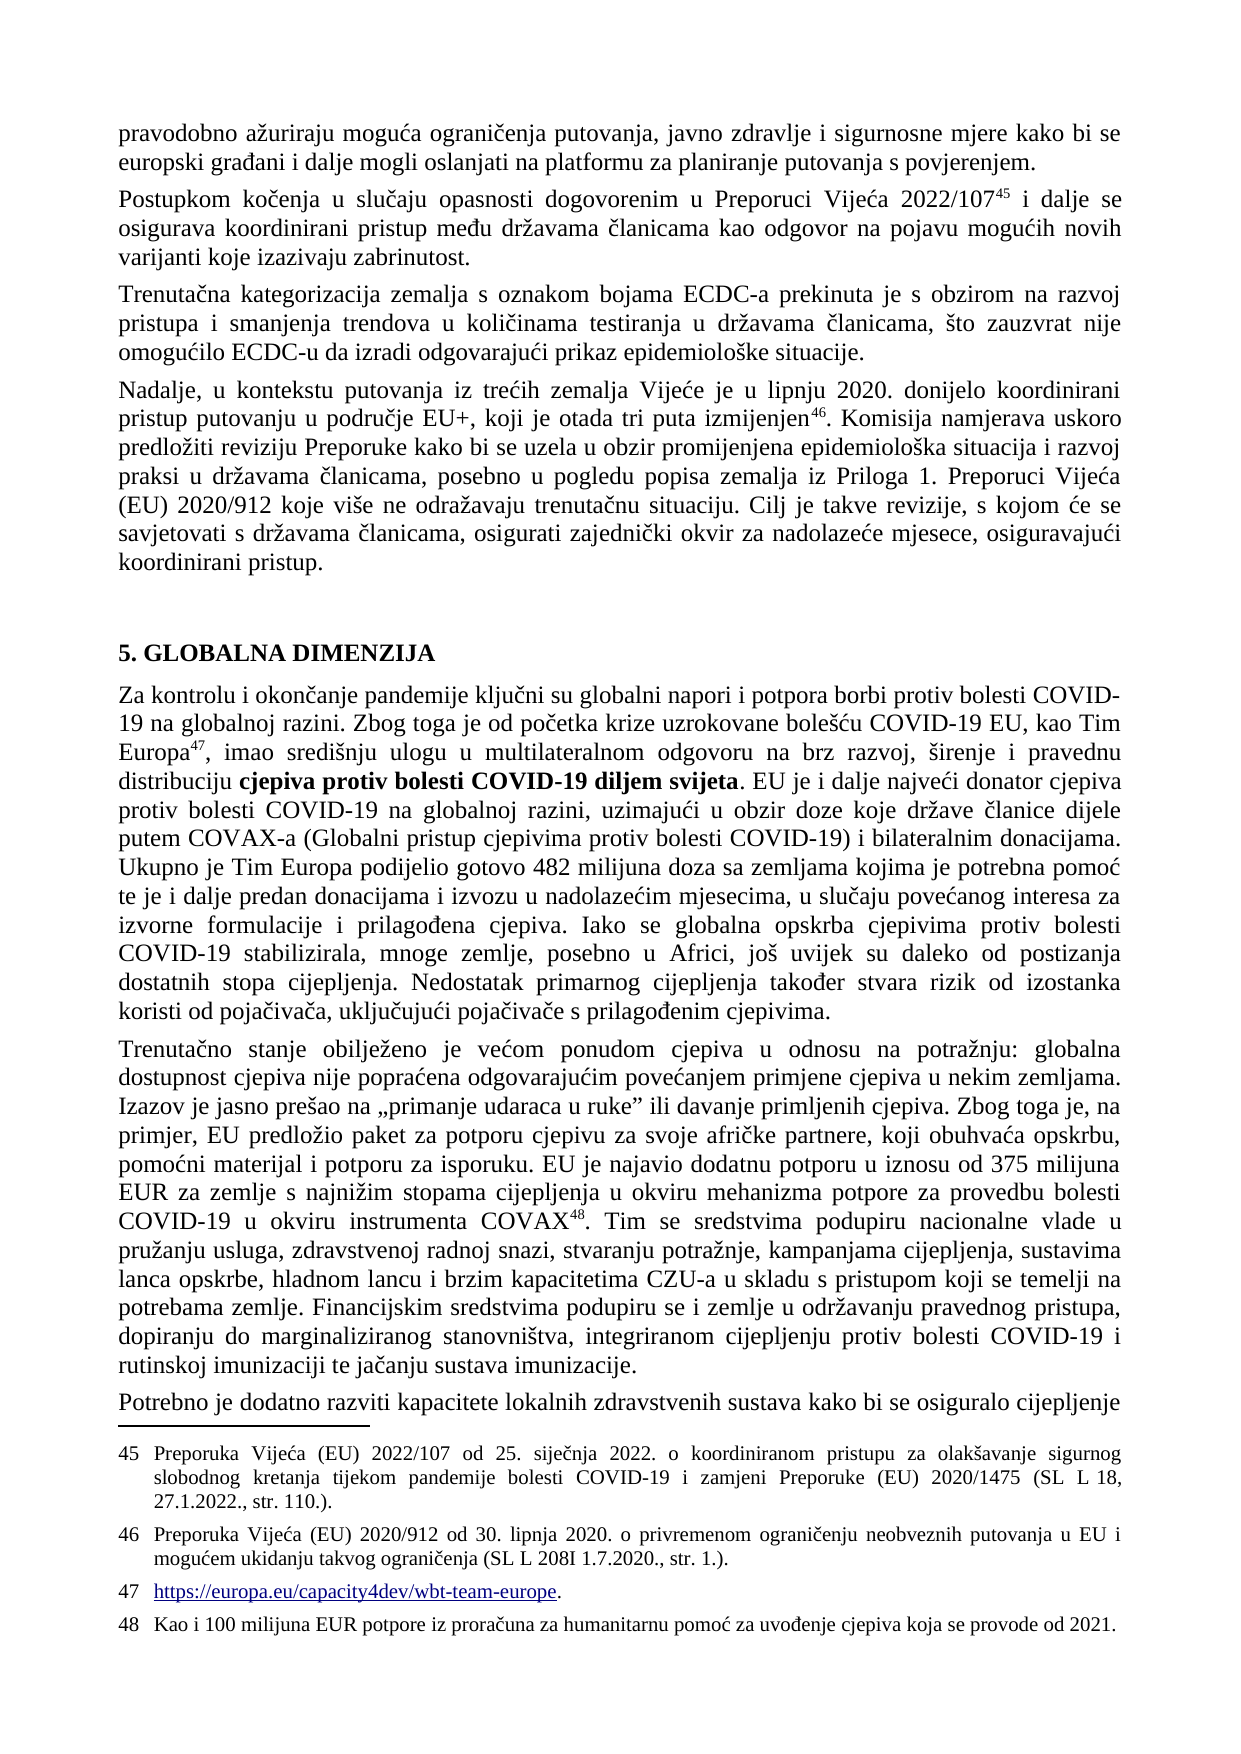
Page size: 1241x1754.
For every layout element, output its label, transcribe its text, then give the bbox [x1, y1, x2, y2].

text pravodobno ažuriraju moguća ograničenja putovanja, javno zdravlje i sigurnosne mjere kako bi se europski građani i dalje mogli oslanjati na platformu za planiranje putovanja s povjerenjem. [118, 118, 1122, 176]
text Nadalje, u kontekstu putovanja iz trećih zemalja Vijeće je u lipnju 2020. donijelo koordinirani pristup putovanju u područje EU+, koji je otada tri puta izmijenjen. Komisija namjerava uskoro predložiti reviziju Preporuke kako bi se uzela u obzir promijenjena epidemiološka situacija i razvoj praksi u državama članicama, posebno u pogledu popisa zemalja iz Priloga 1. Preporuci Vijeća (EU) 2020/912 koje više ne odražavaju trenutačnu situaciju. Cilj je takve revizije, s kojom će se savjetovati s državama članicama, osigurati zajednički okvir za nadolazeće mjesece, osiguravajući koordinirani pristup. [118, 375, 1122, 576]
text Trenutačna kategorizacija zemalja s oznakom bojama ECDC-a prekinuta je s obzirom na razvoj pristupa i smanjenja trendova u količinama testiranja u državama članicama, što zauzvrat nije omogućilo ECDC-u da izradi odgovarajući prikaz epidemiološke situacije. [118, 279, 1122, 366]
text Preporuka Vijeća (EU) 2022/107 od 25. siječnja 2022. o koordiniranom pristupu za olakšavanje sigurnog slobodnog kretanja tijekom pandemije bolesti COVID-19 i zamjeni Preporuke (EU) 2020/1475 (SL L 18, 27.1.2022., str. 110.). [118, 1441, 1122, 1513]
text Postupkom kočenja u slučaju opasnosti dogovorenim u Preporuci Vijeća 2022/107 i dalje se osigurava koordinirani pristup među državama članicama kao odgovor na pojavu mogućih novih varijanti koje izazivaju zabrinutost. [118, 184, 1122, 271]
text Trenutačno stanje obilježeno je većom ponudom cjepiva u odnosu na potražnju: globalna dostupnost cjepiva nije popraćena odgovarajućim povećanjem primjene cjepiva u nekim zemljama. Izazov je jasno prešao na „primanje udaraca u ruke” ili davanje primljenih cjepiva. Zbog toga je, na primjer, EU predložio paket za potporu cjepivu za svoje afričke partnere, koji obuhvaća opskrbu, pomoćni materijal i potporu za isporuku. EU je najavio dodatnu potporu u iznosu od 375 milijuna EUR za zemlje s najnižim stopama cijepljenja u okviru mehanizma potpore za provedbu bolesti COVID-19 u okviru instrumenta COVAX. Tim se sredstvima podupiru nacionalne vlade u pružanju usluga, zdravstvenoj radnoj snazi, stvaranju potražnje, kampanjama cijepljenja, sustavima lanca opskrbe, hladnom lancu i brzim kapacitetima CZU-a u skladu s pristupom koji se temelji na potrebama zemlje. Financijskim sredstvima podupiru se i zemlje u održavanju pravednog pristupa, dopiranju do marginaliziranog stanovništva, integriranom cijepljenju protiv bolesti COVID-19 i rutinskoj imunizaciji te jačanju sustava imunizacije. [118, 1034, 1122, 1379]
text Kao i 100 milijuna EUR potpore iz proračuna za humanitarnu pomoć za uvođenje cjepiva koja se provode od 2021. [118, 1612, 1122, 1636]
text Za kontrolu i okončanje pandemije ključni su globalni napori i potpora borbi protiv bolesti COVID-19 na globalnoj razini. Zbog toga je od početka krize uzrokovane bolešću COVID-19 EU, kao Tim Europa, imao središnju ulogu u multilateralnom odgovoru na brz razvoj, širenje i pravednu distribuciju cjepiva protiv bolesti COVID-19 diljem svijeta. EU je i dalje najveći donator cjepiva protiv bolesti COVID-19 na globalnoj razini, uzimajući u obzir doze koje države članice dijele putem COVAX-a (Globalni pristup cjepivima protiv bolesti COVID-19) i bilateralnim donacijama. Ukupno je Tim Europa podijelio gotovo 482 milijuna doza sa zemljama kojima je potrebna pomoć te je i dalje predan donacijama i izvozu u nadolazećim mjesecima, u slučaju povećanog interesa za izvorne formulacije i prilagođena cjepiva. Iako se globalna opskrba cjepivima protiv bolesti COVID-19 stabilizirala, mnoge zemlje, posebno u Africi, još uvijek su daleko od postizanja dostatnih stopa cijepljenja. Nedostatak primarnog cijepljenja također stvara rizik od izostanka koristi od pojačivača, uključujući pojačivače s prilagođenim cjepivima. [118, 680, 1122, 1025]
text https://europa.eu/capacity4dev/wbt-team-europe. [118, 1579, 1122, 1603]
subtitle 5. GLOBALNA DIMENZIJA [118, 638, 1122, 667]
text Preporuka Vijeća (EU) 2020/912 od 30. lipnja 2020. o privremenom ograničenju neobveznih putovanja u EU i mogućem ukidanju takvog ograničenja (SL L 208I 1.7.2020., str. 1.). [118, 1522, 1122, 1570]
text Potrebno je dodatno razviti kapacitete lokalnih zdravstvenih sustava kako bi se osiguralo cijepljenje [118, 1387, 1122, 1416]
